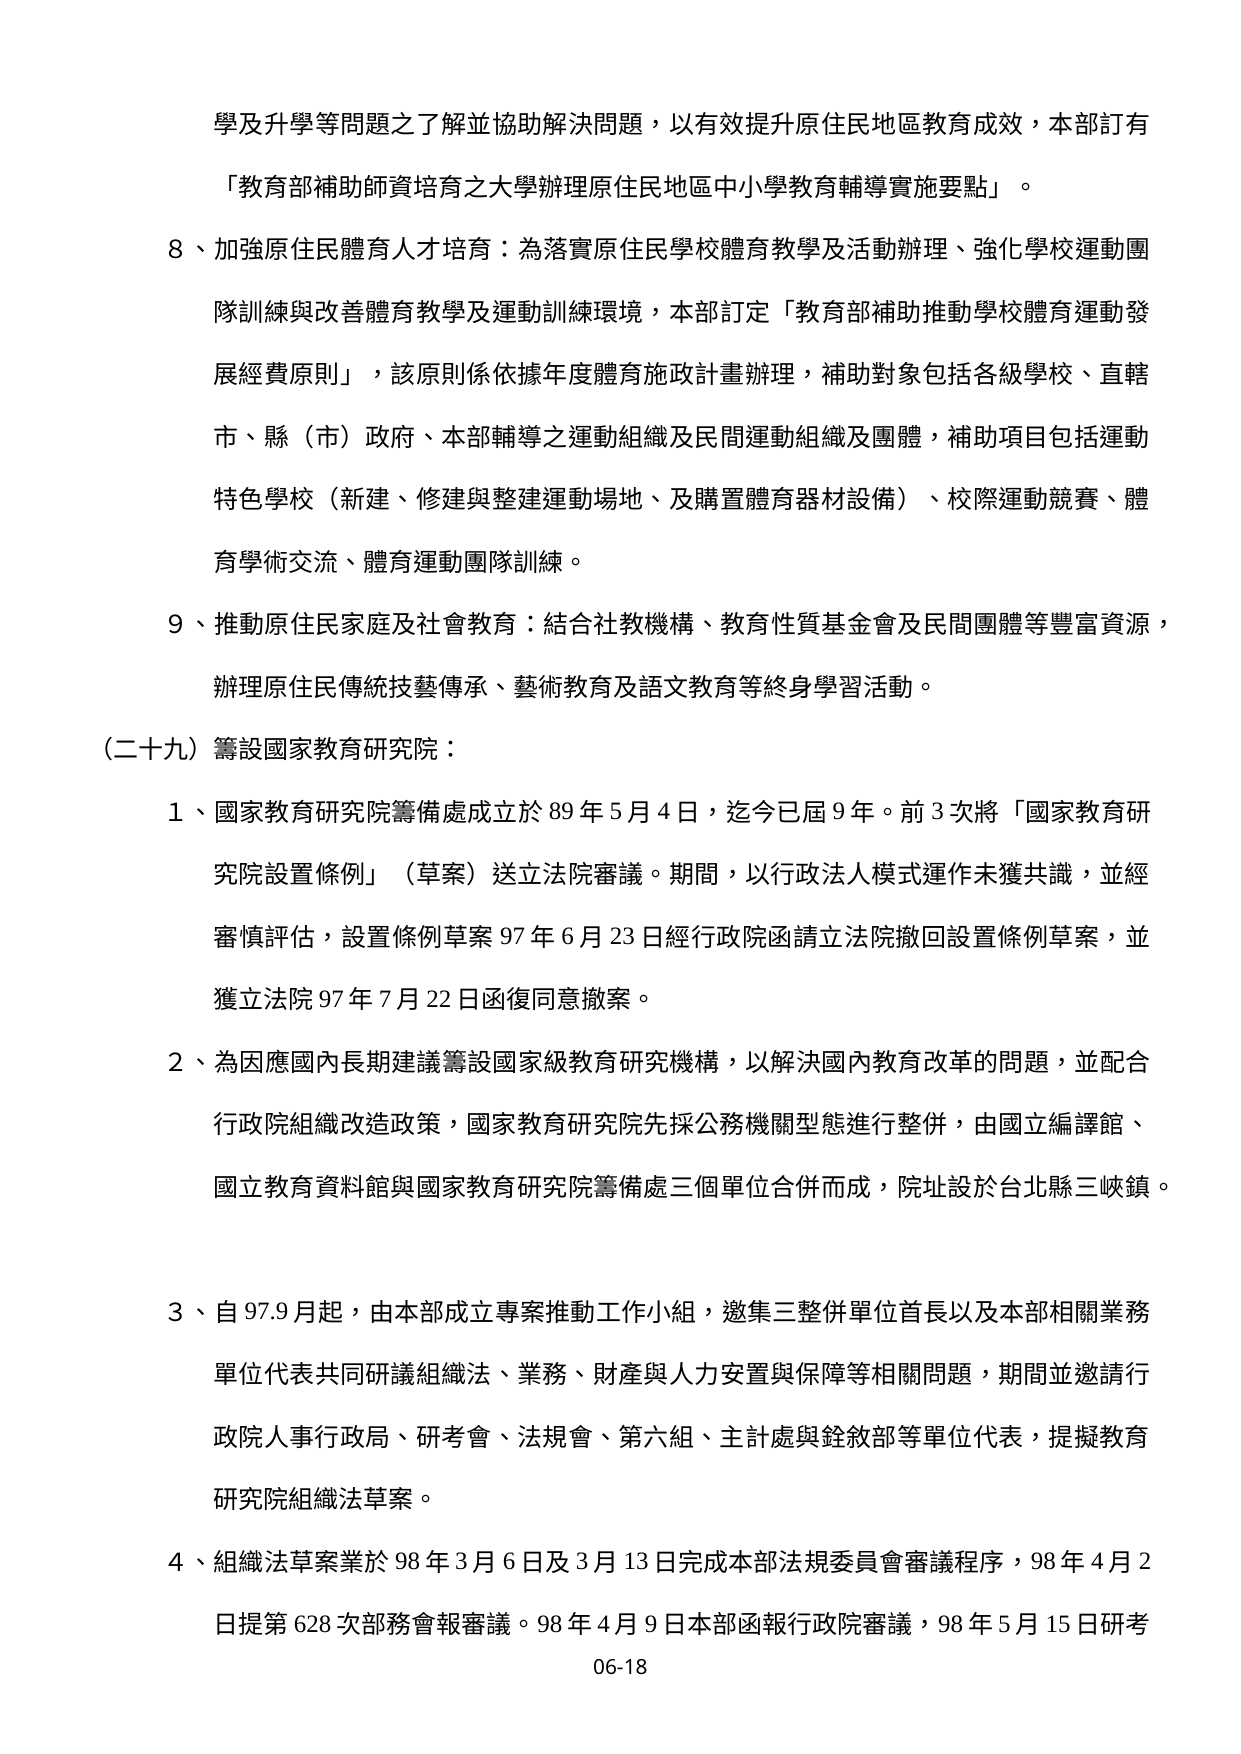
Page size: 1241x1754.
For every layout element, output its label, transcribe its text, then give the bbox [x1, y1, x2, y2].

text ４、組織法草案業於98年3月6日及3月13日完成本部法規委員會審議程序，98年4月2日提第628次部務會報審議。98年4月9日本部函報行政院審議，98年5月15日研考 [163, 1519, 1152, 1644]
text １、國家教育研究院籌備處成立於89年5月4日，迄今已屆9年。前3次將「國家教育研究院設置條例」（草案）送立法院審議。期間，以行政法人模式運作未獲共識，並經審慎評估，設置條例草案97年6月23日經行政院函請立法院撤回設置條例草案，並獲立法院97年7月22日函復同意撤案。 [163, 769, 1152, 1019]
text （二十九）籌設國家教育研究院： [88, 706, 1152, 769]
text ９、推動原住民家庭及社會教育：結合社教機構、教育性質基金會及民間團體等豐富資源，辦理原住民傳統技藝傳承、藝術教育及語文教育等終身學習活動。 [163, 581, 1152, 706]
text 學及升學等問題之了解並協助解決問題，以有效提升原住民地區教育成效，本部訂有「教育部補助師資培育之大學辦理原住民地區中小學教育輔導實施要點」。 [163, 81, 1152, 206]
text ８、加強原住民體育人才培育：為落實原住民學校體育教學及活動辦理、強化學校運動團隊訓練與改善體育教學及運動訓練環境，本部訂定「教育部補助推動學校體育運動發展經費原則」，該原則係依據年度體育施政計畫辦理，補助對象包括各級學校、直轄市、縣（市）政府、本部輔導之運動組織及民間運動組織及團體，補助項目包括運動特色學校（新建、修建與整建運動場地、及購置體育器材設備）、校際運動競賽、體育學術交流、體育運動團隊訓練。 [163, 206, 1152, 581]
text ３、自97.9月起，由本部成立專案推動工作小組，邀集三整併單位首長以及本部相關業務單位代表共同研議組織法、業務、財產與人力安置與保障等相關問題，期間並邀請行政院人事行政局、研考會、法規會、第六組、主計處與銓敘部等單位代表，提擬教育研究院組織法草案。 [163, 1269, 1152, 1519]
text ２、為因應國內長期建議籌設國家級教育研究機構，以解決國內教育改革的問題，並配合行政院組織改造政策，國家教育研究院先採公務機關型態進行整併，由國立編譯館、國立教育資料館與國家教育研究院籌備處三個單位合併而成，院址設於台北縣三峽鎮。 [163, 1019, 1152, 1269]
